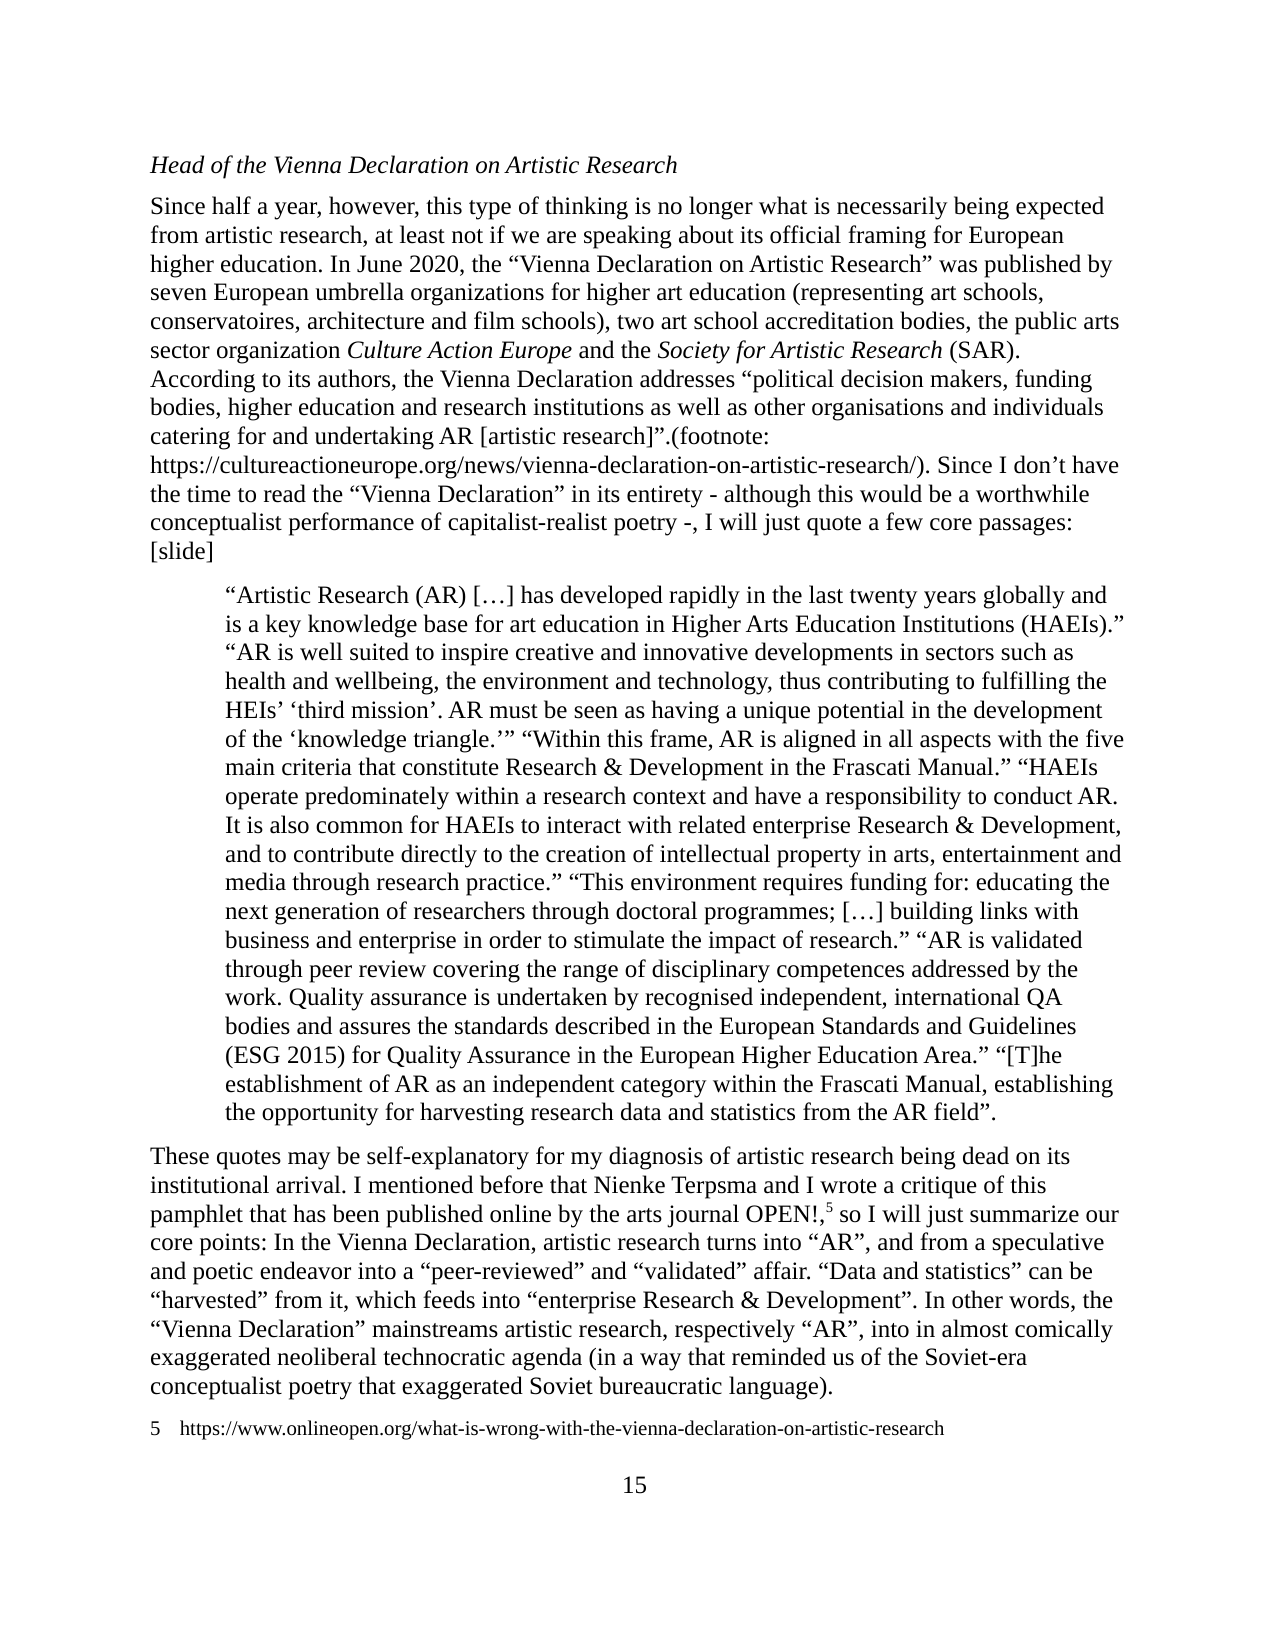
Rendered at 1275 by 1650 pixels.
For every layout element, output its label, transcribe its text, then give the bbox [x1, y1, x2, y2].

text “Artistic Research (AR) […] has developed rapidly in the last twenty years globally and is a key knowledge base for art education in Higher Arts Education Institutions (HAEIs).” “AR is well suited to inspire creative and innovative developments in sectors such as health and wellbeing, the environment and technology, thus contributing to fulfilling the HEIs’ ‘third mission’. AR must be seen as having a unique potential in the development of the ‘knowledge triangle.’” “Within this frame, AR is aligned in all aspects with the five main criteria that constitute Research & Development in the Frascati Manual.” “HAEIs operate predominately within a research context and have a responsibility to conduct AR. It is also common for HAEIs to interact with related enterprise Research & Development, and to contribute directly to the creation of intellectual property in arts, entertainment and media through research practice.” “This environment requires funding for: educating the next generation of researchers through doctoral programmes; […] building links with business and enterprise in order to stimulate the impact of research.” “AR is validated through peer review covering the range of disciplinary competences addressed by the work. Quality assurance is undertaken by recognised independent, international QA bodies and assures the standards described in the European Standards and Guidelines (ESG 2015) for Quality Assurance in the European Higher Education Area.” “[T]he establishment of AR as an independent category within the Frascati Manual, establishing the opportunity for harvesting research data and statistics from the AR field”. [225, 580, 1125, 1126]
text https://www.onlineopen.org/what-is-wrong-with-the-vienna-declaration-on-artistic-research [150, 1416, 1125, 1440]
text Head of the Vienna Declaration on Artistic Research [150, 150, 1125, 179]
text These quotes may be self-explanatory for my diagnosis of artistic research being dead on its institutional arrival. I mentioned before that Nienke Terpsma and I wrote a critique of this pamphlet that has been published online by the arts journal OPEN!, so I will just summarize our core points: In the Vienna Declaration, artistic research turns into “AR”, and from a speculative and poetic endeavor into a “peer-reviewed” and “validated” affair. “Data and statistics” can be “harvested” from it, which feeds into “enterprise Research & Development”. In other words, the “Vienna Declaration” mainstreams artistic research, respectively “AR”, into in almost comically exaggerated neoliberal technocratic agenda (in a way that reminded us of the Soviet-era conceptualist poetry that exaggerated Soviet bureaucratic language). [150, 1141, 1125, 1400]
text Since half a year, however, this type of thinking is no longer what is necessarily being expected from artistic research, at least not if we are speaking about its official framing for European higher education. In June 2020, the “Vienna Declaration on Artistic Research” was published by seven European umbrella organizations for higher art education (representing art schools, conservatoires, architecture and film schools), two art school accreditation bodies, the public arts sector organization Culture Action Europe and the Society for Artistic Research (SAR). According to its authors, the Vienna Declaration addresses “political decision makers, funding bodies, higher education and research institutions as well as other organisations and individuals catering for and undertaking AR [artistic research]”.(footnote: https://cultureactioneurope.org/news/vienna-declaration-on-artistic-research/). Since I don’t have the time to read the “Vienna Declaration” in its entirety - although this would be a worthwhile conceptualist performance of capitalist-realist poetry -, I will just quote a few core passages: [slide] [150, 191, 1125, 565]
